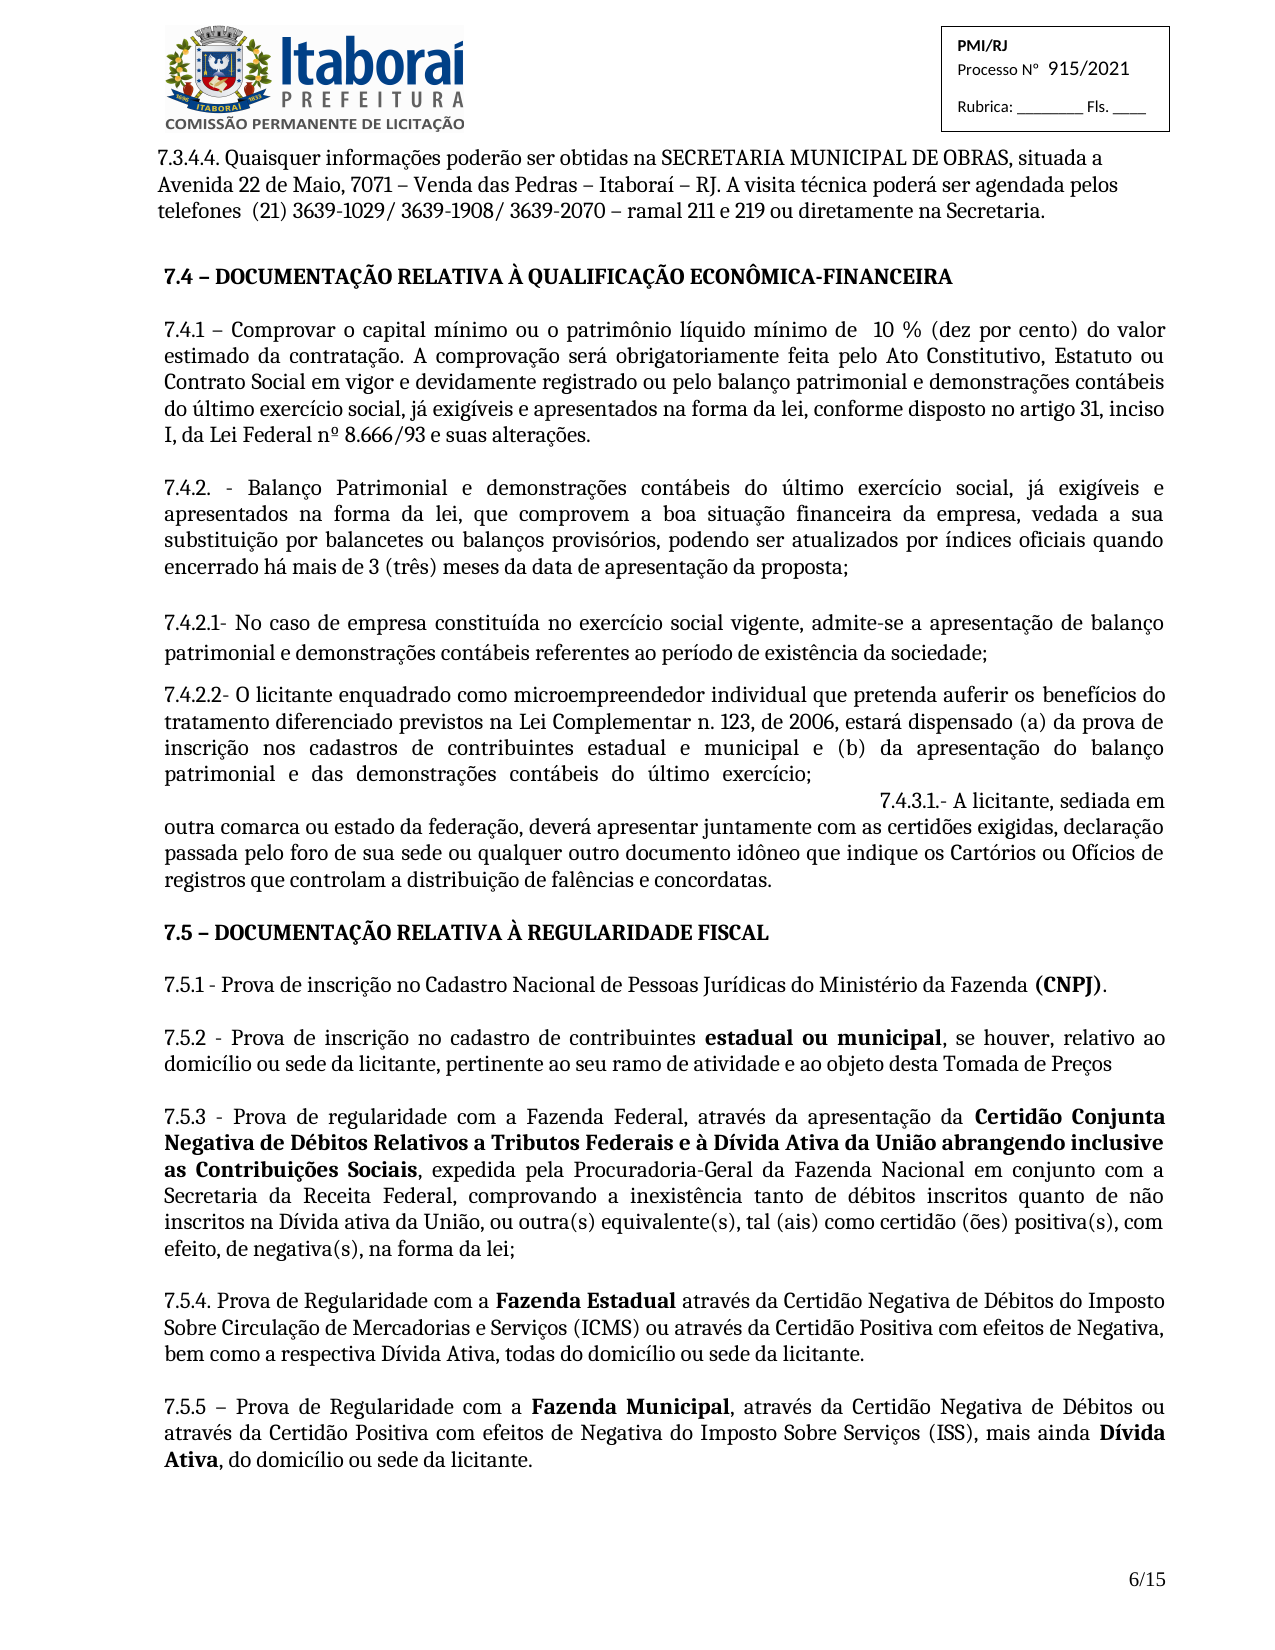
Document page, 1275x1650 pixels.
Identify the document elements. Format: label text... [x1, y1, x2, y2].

text 7.4.1 – Comprovar o capital mínimo ou o patrimônio líquido mínimo de 10 % (dez por cento) do valor estimado da contratação. A comprovação será obrigatoriamente feita pelo Ato Constitutivo, Estatuto ou Contrato Social em vigor e devidamente registrado ou pelo balanço patrimonial e demonstrações contábeis do último exercício social, já exigíveis e apresentados na forma da lei, conforme disposto no artigo 31, inciso I, da Lei Federal nº 8.666/93 e suas alterações. [164, 316, 1166, 448]
text 7.5.1 - Prova de inscrição no Cadastro Nacional de Pessoas Jurídicas do Ministério da Fazenda (CNPJ). [164, 972, 1166, 998]
text 7.5.3 - Prova de regularidade com a Fazenda Federal, através da apresentação da Certidão Conjunta Negativa de Débitos Relativos a Tributos Federais e à Dívida Ativa da União abrangendo inclusive as Contribuições Sociais, expedida pela Procuradoria-Geral da Fazenda Nacional em conjunto com a Secretaria da Receita Federal, comprovando a inexistência tanto de débitos inscritos quanto de não inscritos na Dívida ativa da União, ou outra(s) equivalente(s), tal (ais) como certidão (ões) positiva(s), com efeito, de negativa(s), na forma da lei; [164, 1104, 1166, 1262]
text 7.5.5 – Prova de Regularidade com a Fazenda Municipal, através da Certidão Negativa de Débitos ou através da Certidão Positiva com efeitos de Negativa do Imposto Sobre Serviços (ISS), mais ainda Dívida Ativa, do domicílio ou sede da licitante. [164, 1394, 1166, 1473]
text 7.4.2.2- O licitante enquadrado como microempreendedor individual que pretenda auferir os benefícios do tratamento diferenciado previstos na Lei Complementar n. 123, de 2006, estará dispensado (a) da prova de inscrição nos cadastros de contribuintes estadual e municipal e (b) da apresentação do balanço patrimonial e das demonstrações contábeis do último exercício; negativa de falêna ou concordata expedidas pelo Distribuidor da sede da licitante, ou d execução patrimonial, 7.4.3.1.- A licitante, sediada em outra comarca ou estado da federação, deverá apresentar juntamente com as certidões exigidas, declaração passada pelo foro de sua sede ou qualquer outro documento idôneo que indique os Cartórios ou Ofícios de registros que controlam a distribuição de falências e concordatas. [164, 682, 1166, 893]
text 7.4 – DOCUMENTAÇÃO RELATIVA À QUALIFICAÇÃO ECONÔMICA-FINANCEIRA [164, 264, 1166, 290]
text 7.5.2 - Prova de inscrição no cadastro de contribuintes estadual ou municipal, se houver, relativo ao domicílio ou sede da licitante, pertinente ao seu ramo de atividade e ao objeto desta Tomada de Preços [164, 1025, 1166, 1077]
picture [165, 25, 464, 133]
text 7.4.2.1- No caso de empresa constituída no exercício social vigente, admite-se a apresentação de balanço patrimonial e demonstrações contábeis referentes ao período de existência da sociedade; [164, 609, 1166, 666]
list 7.3.4.4. Quaisquer informações poderão ser obtidas na SECRETARIA MUNICIPAL DE OBRAS, situada a Avenida 22 de Maio, 7071 – Venda das Pedras – Itaboraí – RJ. A visita técnica poderá ser agendada pelos telefones (21) 3639-1029/ 3639-1908/ 3639-2070 – ramal 211 e 219 ou diretamente na Secretaria. [120, 145, 1166, 224]
text 7.5.4. Prova de Regularidade com a Fazenda Estadual através da Certidão Negativa de Débitos do Imposto Sobre Circulação de Mercadorias e Serviços (ICMS) ou através da Certidão Positiva com efeitos de Negativa, bem como a respectiva Dívida Ativa, todas do domicílio ou sede da licitante. [164, 1288, 1166, 1367]
text 7.5 – DOCUMENTAÇÃO RELATIVA À REGULARIDADE FISCAL [164, 919, 1166, 946]
text 7.4.2. - Balanço Patrimonial e demonstrações contábeis do último exercício social, já exigíveis e apresentados na forma da lei, que comprovem a boa situação financeira da empresa, vedada a sua substituição por balancetes ou balanços provisórios, podendo ser atualizados por índices oficiais quando encerrado há mais de 3 (três) meses da data de apresentação da proposta; [164, 474, 1166, 580]
